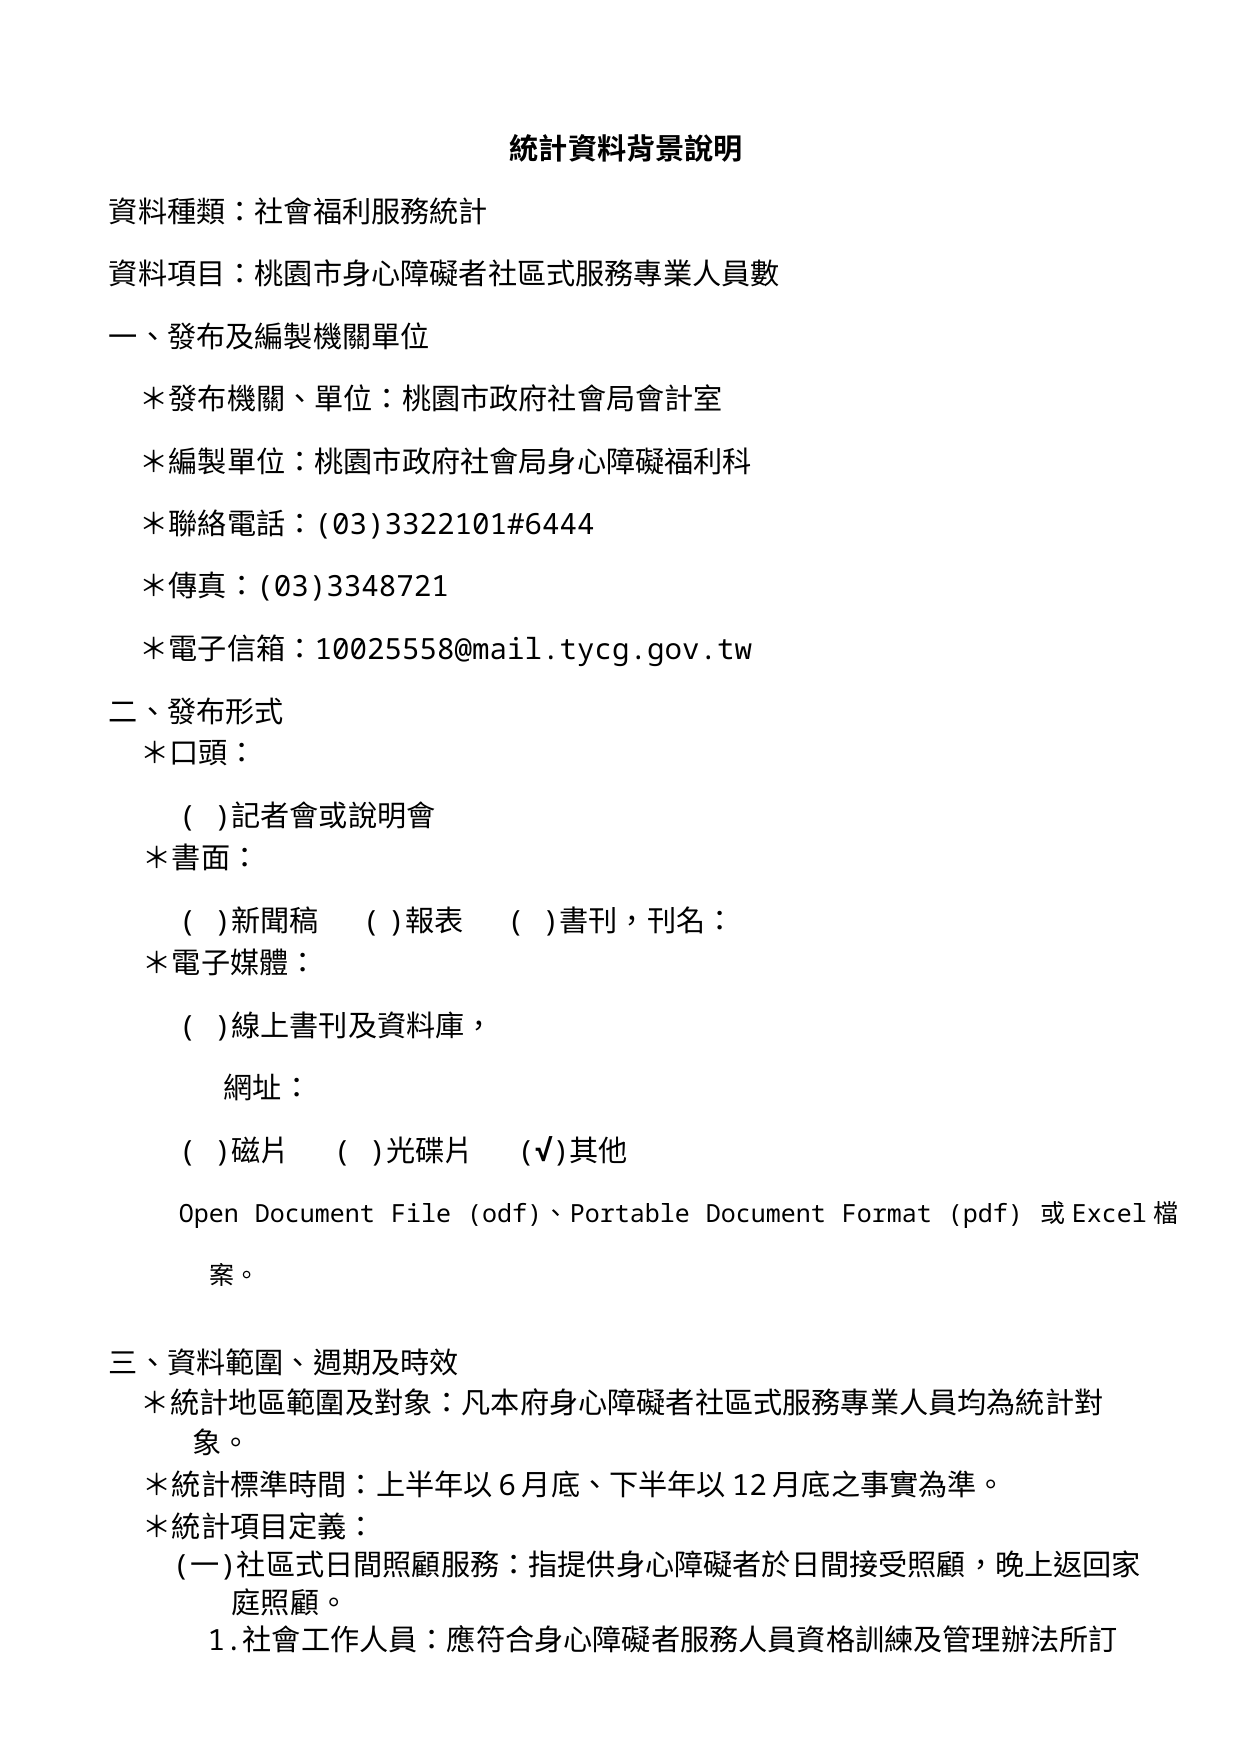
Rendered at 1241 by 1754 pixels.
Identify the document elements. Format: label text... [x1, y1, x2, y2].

table_header 統計資料背景說明 資料種類：社會福利服務統計 資料項目：桃園市身心障礙者社區式服務專業人員數 一、發布及編製機關單位 ＊發布機關、單位：桃園市政府社會局會計室 ＊編製單位：桃園市政府社會局身心障礙福利科 ＊聯絡電話：(03)3322101#6444 ＊傳真：(03)3348721 ＊電子信箱：10025558@mail.tycg.gov.tw 二、發布形式 ＊口頭： ( )記者會或說明會 ＊書面： ( )新聞稿 ( )報表 ( )書刊，刊名： ＊電子媒體： ( )線上書刊及資料庫， 網址： ( )磁片 ( )光碟片 (√)其他 Open Document File (odf)、Portable Document Format (pdf) 或Excel檔案。 三、資料範圍、週期及時效 ＊統計地區範圍及對象：凡本府身心障礙者社區式服務專業人員均為統計對象。 ＊統計標準時間：上半年以6月底、下半年以12月底之事實為準。 ＊統計項目定義： (一)社區式日間照顧服務：指提供身心障礙者於日間接受照顧，晚上返回家庭照顧。 1.社會工作人員：應符合身心障礙者服務人員資格訓練及管理辦法所訂之社會工作人員資格，並實際提供社區式日間照顧服務之社會工作相關事宜者。 2.教保員：應符合身心障礙者服務人員資格訓練及管理辦法所訂之教保員資格，並於社區式日間照顧服務實際提供教育、訓練、支持及照顧服務者。 3.生活服務員：應符合身心障礙者服務人員資格訓練及管理辦法所訂之生活服務員資格，並於社區式日間照顧服務實際提供生活照顧服務者。 4.其他專業工作人員：包括護理人員、復健人員、職能治療師或物理治療師等具備相關專業資格人員。 5.專職：指提供全職服務。 6.兼職：指部分時間(part-time)方式提供服務。 (二)社區日間作業設施：指提供身心障礙者以作業活動為主，休閒文康為輔之日間照顧服務。 1.社會工作人員：應符合身心障礙者服務人員資格訓練及管理辦法所訂之社會工作人員資格，並實際提供社區日間作業設施之社會工作相關事宜者。 2.教保員：應符合身心障礙者服務人員資格訓練及管理辦法所訂之教保員資格，並於社區日間作業設施服務實際提供訓練、支持及照顧服務者。 (三)家庭托顧服務：由家庭托顧服務員於其住所內，提供身心障礙者身體照顧服務、日常生活照顧服務及安全性照顧。 1.家庭托顧服務員：應符合身心障礙者服務人員資格訓練及管理辦法所訂之家庭托顧服務員資格，並實際提供身體照顧、日常生活照顧與安全性照顧服務者。 2.社會工作人員：應符合身心障礙者服務人員資格訓練及管理辦法所訂之社會工作人員資格，並實際提供家庭托顧服務之社會工作相關事宜者。 (四)自立生活支持服務：係指協助身心障礙者與一般一樣擁有生活「自主決定權」而辦理之服務。 1.個人助理：應符合身心障礙者服務人員資格訓練及管理辦法所訂之個人助理資格，並實際提供服務者。 2.同儕支持員：應符合身心障礙者服務人員資格訓練及管理辦法所訂之同儕支持員資格，並實際提供服務者。 (五)臨時及短期照顧服務員：應符合身心障礙者服務人員資格訓練及管理辦法所訂之臨時及短期照顧服務資格，並實際提供服務者。 (六)生活重建：指協助中途致障之身心障礙者，重新建構其獨立生活能力，重建生活。 1.訓練員：應符合身心障礙者服務人員資格訓練及管理辦法所訂之訓練員資格，並實際提供服務者(不包含視覺功能障礙生活重建定向行動訓練員及生活技能訓練員)。 2.視覺功能障礙定向行動訓練員：應符合身心障礙者服務人員資格訓練及管理辦法所訂之定向行動訓練員資格，並實際提供服務者。 3.視覺功能障礙生活技能訓練員：應符合身心障礙者服務人員資格訓練及管理辦法所訂之視覺功能障礙生活技能訓練員資格，並實際提供服務者。 (七)輔具服務 1.輔具評估人員：應符合身心障礙者服務人員資格訓練及管理辦法所訂之輔具評估人員資格，並實際提供服務者。 2.輔具維修技術人員：應符合身心障礙者服務人員資格訓練及管理辦法所訂之輔具維修技術人員資格，並實際提供服務者。 3.社會工作人員：應符合身心障礙者服務人員資格訓練及管理辦法所訂之社會工作人員資格，並實際提供服務者。 4.專職：指提供全職服務。 5.兼職：指部分時間(part-time)或以特約支領鐘點費方式提供服務。 (八)社區居住服務：提供成年心智障礙者在一般社區住宅中非機構式之居住服務。 1.社會工作人員：應符合身心障礙者服務人員資格訓練及管理辦法所訂之社會工作人員資格，並實際提供社區居住服務相關事宜者。 2.教保員：應符合身心障礙者服務人員資格訓練及管理辦法所訂之教保員資格，並實際提供社區居住服務相關事宜者。 3.專職：指提供全職服務。 4.兼職：指部分時間(part-time)方式提供服務。 ＊統計單位：人。 ＊統計分類：橫項依「性別」分；縱項依「社區式日間照顧服務」、「社區日間作業設施」、「家庭托顧」、「自立生活支持服務」、「臨時及短期照顧」、「生活重建」、「輔具服務」及「社區居住服務」分。 ＊發布週期(指資料編製或產生之頻率，如月、季、年等)：半年。 ＊時效(指統計標準時間至資料發布時間之間隔時間)：25日。 ＊資料變革：無。 四、公開資料發布訊息 ＊預告發布日期(含預告方式及週期)：每半年終了後25日(遇假日順延)以報表、網際網路發布。 ＊同步發送單位(說明資料發布時同步發送之單位或可同步查得該資料之網址)：衛生福利部統計處、桃園市政府主計處。 五、資料品質 ＊統計指標編製方法與資料來源說明：依據本府自辦或經本府委託辦理本表社區式服務之公益慈善、醫療、護理等法人、團體、機構經辦社區式服務專業人員資料彙編。 ＊統計資料交叉查核及確保資料合理性之機制(說明各項資料之相互關係及不同資料來源之相關統計差異性)： (一)輔具服務之輔具評估人員(輔具維修技術人員、社會工作人員)專職及兼職之和=其合計。 (二)各項目別男女之總和=其總計。 六、須注意及預定改變之事項(說明預定修正之資料、定義、統計方法等及其修正原因)：無。 七、其他事項：無。 [98, 105, 1155, 1658]
